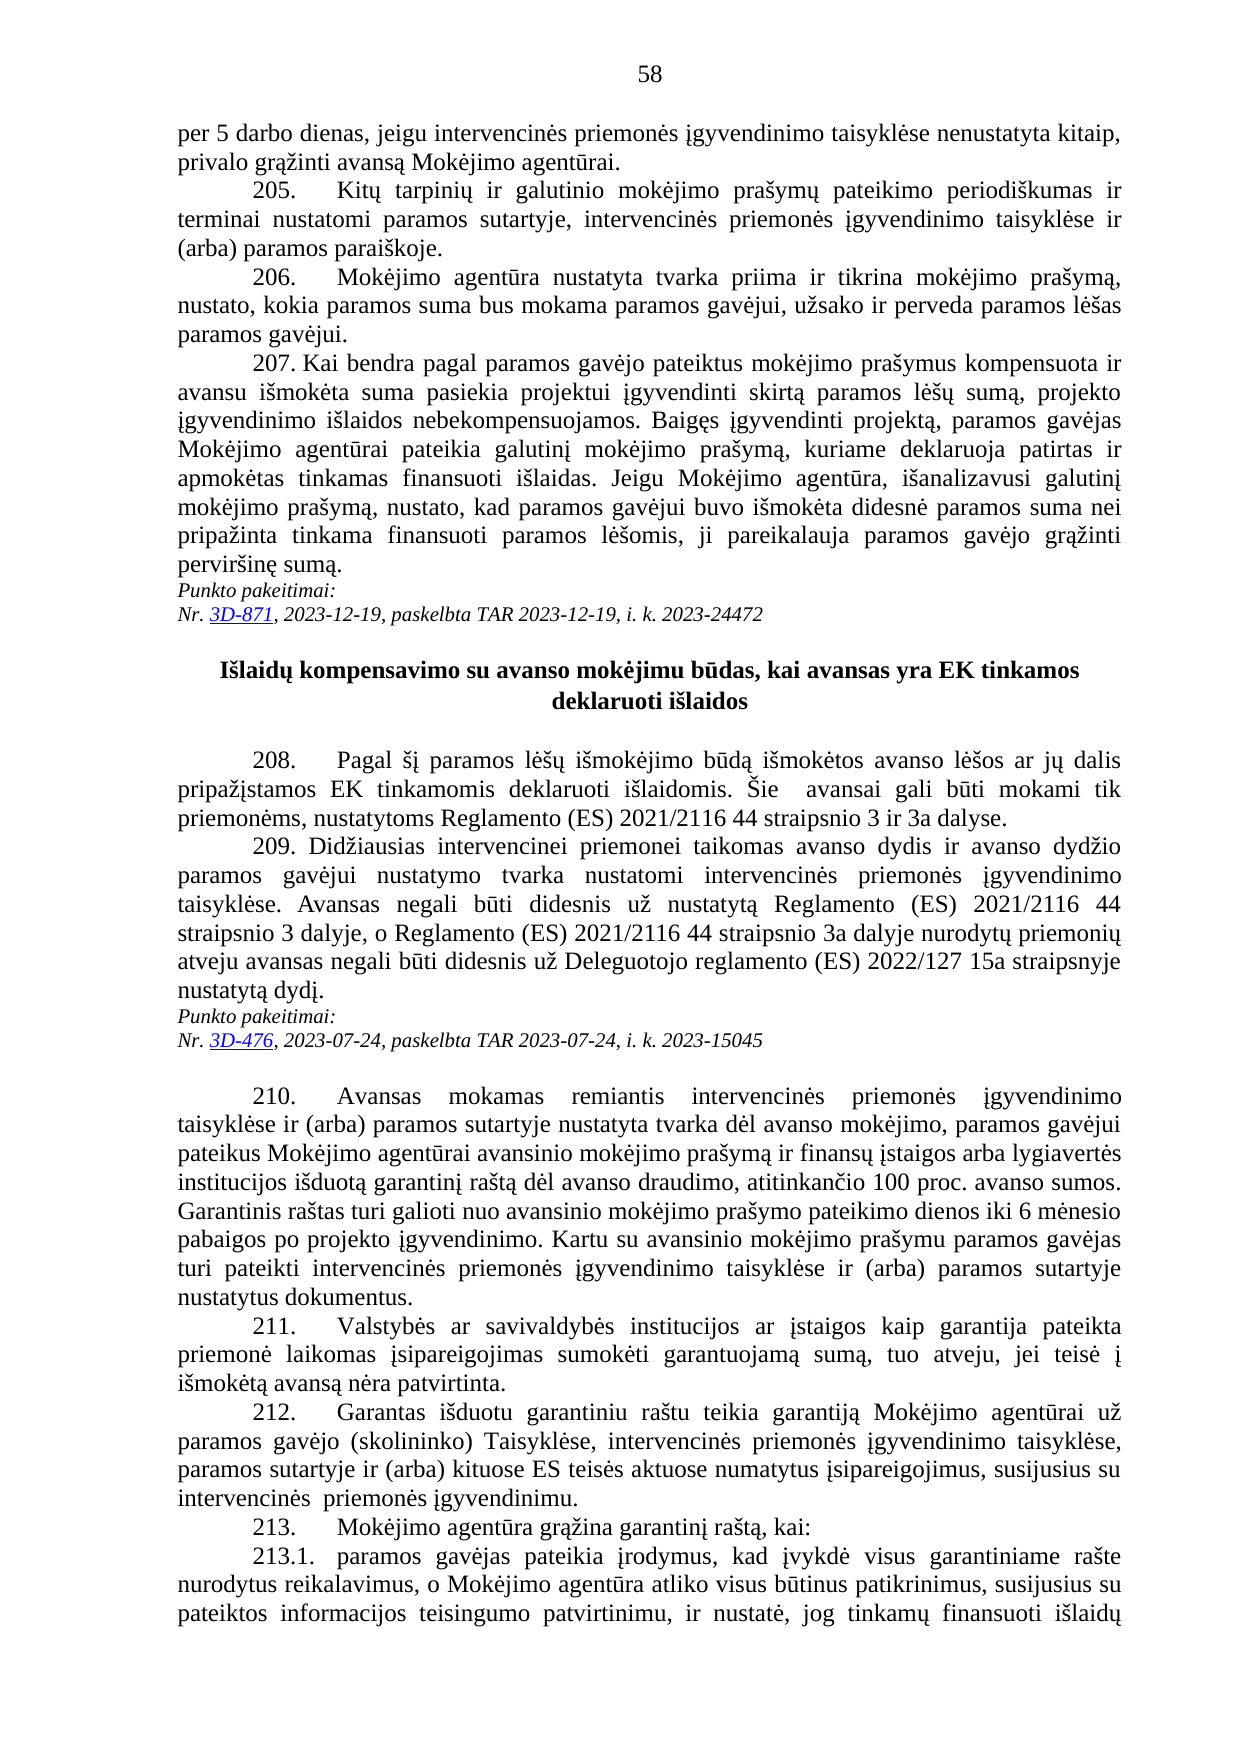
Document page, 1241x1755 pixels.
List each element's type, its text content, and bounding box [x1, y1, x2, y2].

text 209. Didžiausias intervencinei priemonei taikomas avanso dydis ir avanso dydžio paramos gavėjui nustatymo tvarka nustatomi intervencinės priemonės įgyvendinimo taisyklėse. Avansas negali būti didesnis už nustatytą Reglamento (ES) 2021/2116 44 straipsnio 3 dalyje, o Reglamento (ES) 2021/2116 44 straipsnio 3a dalyje nurodytų priemonių atveju avansas negali būti didesnis už Deleguotojo reglamento (ES) 2022/127 15a straipsnyje nustatytą dydį. [177, 831, 1122, 1004]
text Nr. 3D-871, 2023-12-19, paskelbta TAR 2023-12-19, i. k. 2023-24472 [177, 602, 1122, 626]
text Nr. 3D-476, 2023-07-24, paskelbta TAR 2023-07-24, i. k. 2023-15045 [177, 1028, 1122, 1052]
subtitle Išlaidų kompensavimo su avanso mokėjimu būdas, kai avansas yra EK tinkamos deklaruoti išlaidos [177, 655, 1122, 714]
text Punkto pakeitimai: [177, 1004, 1122, 1028]
text 207. Kai bendra pagal paramos gavėjo pateiktus mokėjimo prašymus kompensuota ir avansu išmokėta suma pasiekia projektui įgyvendinti skirtą paramos lėšų sumą, projekto įgyvendinimo išlaidos nebekompensuojamos. Baigęs įgyvendinti projektą, paramos gavėjas Mokėjimo agentūrai pateikia galutinį mokėjimo prašymą, kuriame deklaruoja patirtas ir apmokėtas tinkamas finansuoti išlaidas. Jeigu Mokėjimo agentūra, išanalizavusi galutinį mokėjimo prašymą, nustato, kad paramos gavėjui buvo išmokėta didesnė paramos suma nei pripažinta tinkama finansuoti paramos lėšomis, ji pareikalauja paramos gavėjo grąžinti perviršinę sumą. [177, 348, 1122, 578]
text 208. Pagal šį paramos lėšų išmokėjimo būdą išmokėtos avanso lėšos ar jų dalis pripažįstamos EK tinkamomis deklaruoti išlaidomis. Šie avansai gali būti mokami tik priemonėms, nustatytoms Reglamento (ES) 2021/2116 44 straipsnio 3 ir 3a dalyse. [177, 745, 1122, 831]
text 212. Garantas išduotu garantiniu raštu teikia garantiją Mokėjimo agentūrai už paramos gavėjo (skolininko) Taisyklėse, intervencinės priemonės įgyvendinimo taisyklėse, paramos sutartyje ir (arba) kituose ES teisės aktuose numatytus įsipareigojimus, susijusius su intervencinės priemonės įgyvendinimu. [177, 1397, 1122, 1512]
text 205. Kitų tarpinių ir galutinio mokėjimo prašymų pateikimo periodiškumas ir terminai nustatomi paramos sutartyje, intervencinės priemonės įgyvendinimo taisyklėse ir (arba) paramos paraiškoje. [177, 176, 1122, 262]
text 206. Mokėjimo agentūra nustatyta tvarka priima ir tikrina mokėjimo prašymą, nustato, kokia paramos suma bus mokama paramos gavėjui, užsako ir perveda paramos lėšas paramos gavėjui. [177, 262, 1122, 348]
text 210. Avansas mokamas remiantis intervencinės priemonės įgyvendinimo taisyklėse ir (arba) paramos sutartyje nustatyta tvarka dėl avanso mokėjimo, paramos gavėjui pateikus Mokėjimo agentūrai avansinio mokėjimo prašymą ir finansų įstaigos arba lygiavertės institucijos išduotą garantinį raštą dėl avanso draudimo, atitinkančio 100 proc. avanso sumos. Garantinis raštas turi galioti nuo avansinio mokėjimo prašymo pateikimo dienos iki 6 mėnesio pabaigos po projekto įgyvendinimo. Kartu su avansinio mokėjimo prašymu paramos gavėjas turi pateikti intervencinės priemonės įgyvendinimo taisyklėse ir (arba) paramos sutartyje nustatytus dokumentus. [177, 1081, 1122, 1311]
text 213. Mokėjimo agentūra grąžina garantinį raštą, kai: [177, 1512, 1122, 1541]
text per 5 darbo dienas, jeigu intervencinės priemonės įgyvendinimo taisyklėse nenustatyta kitaip, privalo grąžinti avansą Mokėjimo agentūrai. [177, 118, 1122, 176]
text 211. Valstybės ar savivaldybės institucijos ar įstaigos kaip garantija pateikta priemonė laikomas įsipareigojimas sumokėti garantuojamą sumą, tuo atveju, jei teisė į išmokėtą avansą nėra patvirtinta. [177, 1311, 1122, 1397]
text Punkto pakeitimai: [177, 578, 1122, 602]
text 213.1. paramos gavėjas pateikia įrodymus, kad įvykdė visus garantiniame rašte nurodytus reikalavimus, o Mokėjimo agentūra atliko visus būtinus patikrinimus, susijusius su pateiktos informacijos teisingumo patvirtinimu, ir nustatė, jog tinkamų finansuoti išlaidų [177, 1541, 1122, 1627]
